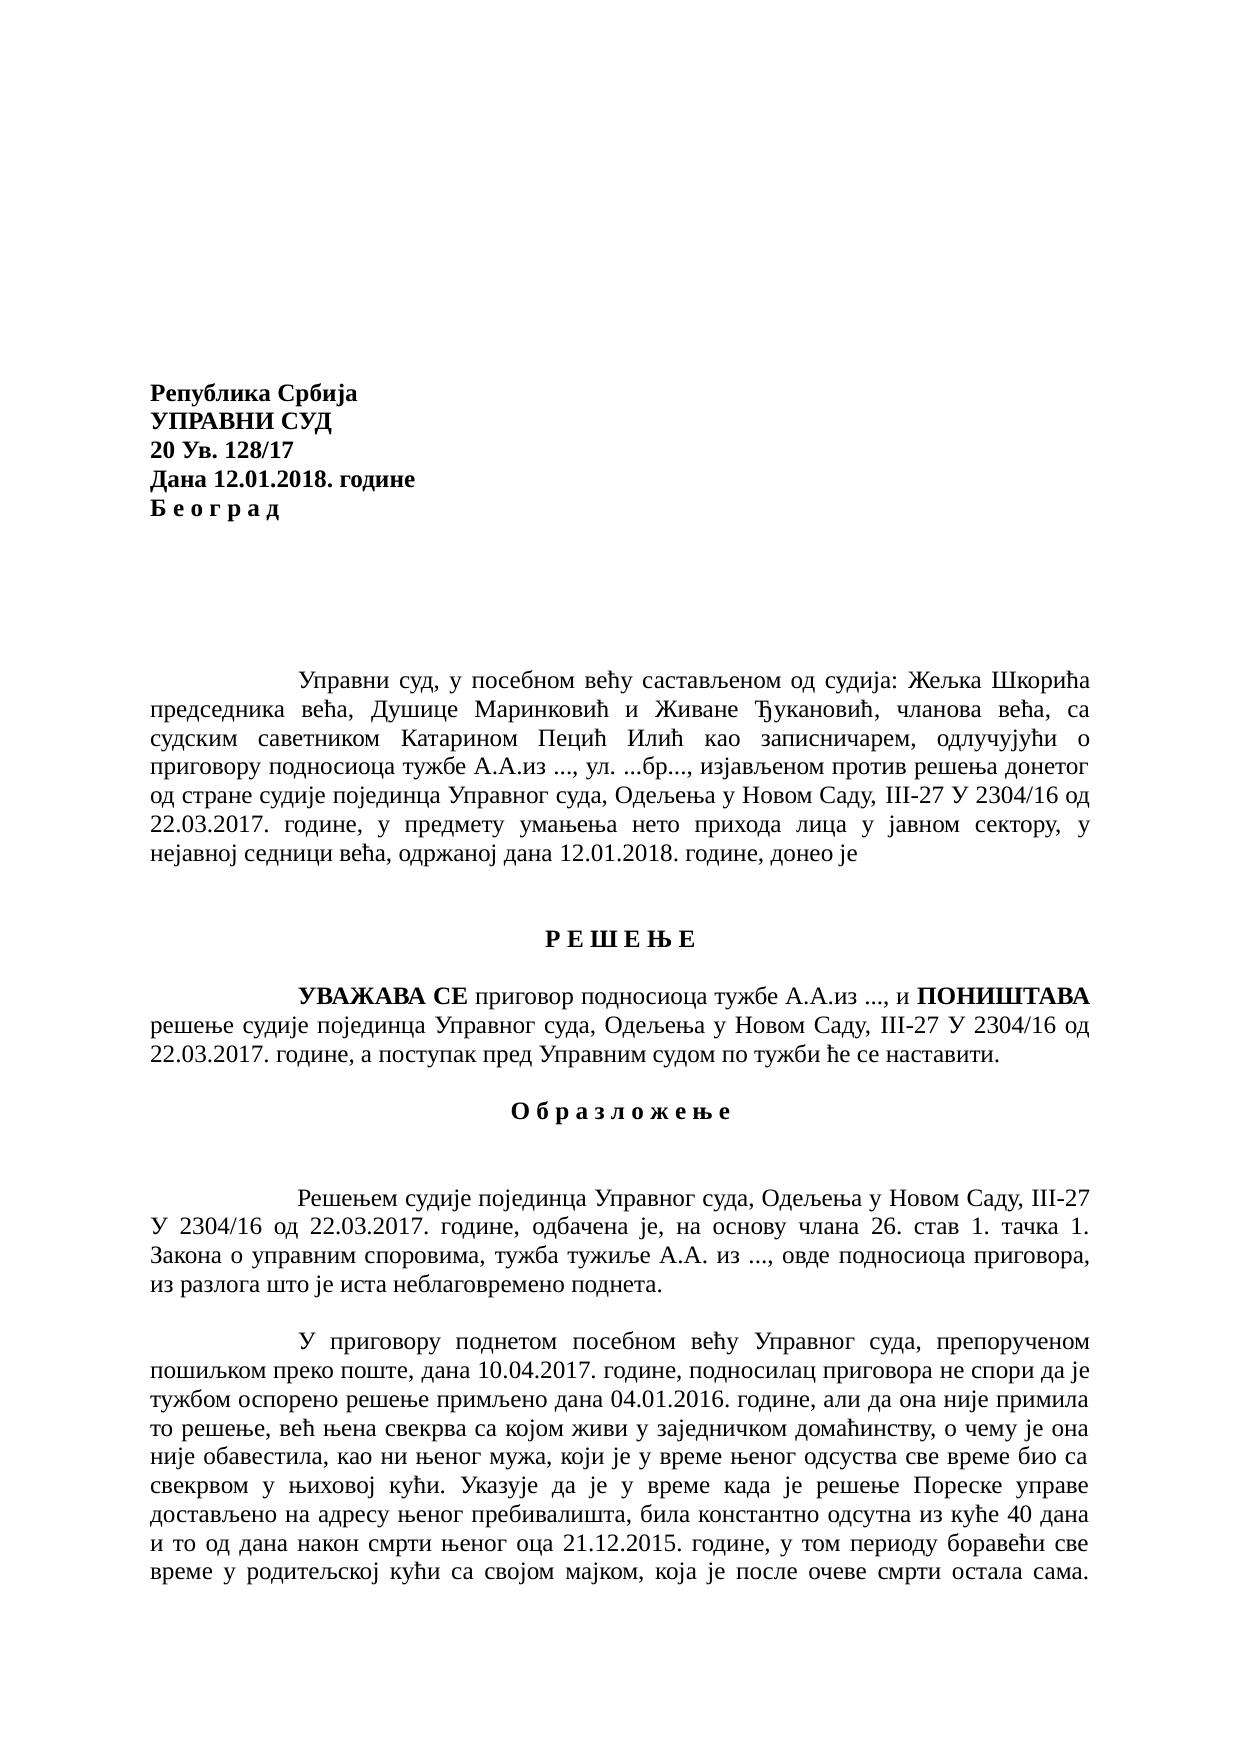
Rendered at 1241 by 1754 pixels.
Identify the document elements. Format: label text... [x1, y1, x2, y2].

text УВАЖАВА СЕ приговор подносиоца тужбе А.А.из ..., и ПОНИШТАВА решење судије појединца Управног суда, Одељења у Новом Саду, III-27 У 2304/16 од 22.03.2017. године, а поступак пред Управним судом по тужби ће се наставити. [150, 981, 1090, 1068]
text Дана 12.01.2018. године [150, 464, 1090, 493]
text О б р а з л о ж е њ е [150, 1096, 1090, 1125]
text УПРАВНИ СУД [150, 406, 1090, 435]
text Решењем судије појединца Управног суда, Одељења у Новом Саду, III-27 У 2304/16 од 22.03.2017. године, одбачена је, на основу члана 26. став 1. тачка 1. Закона о управним споровима, тужба тужиље А.А. из ..., овде подносиоца приговора, из разлога што је иста неблаговремено поднета. [150, 1183, 1090, 1298]
text Република Србија [150, 378, 1090, 406]
text Управни суд, у посебном већу састављеном од судија: Жељка Шкорића председника већа, Душице Маринковић и Живане Ђукановић, чланова већа, са судским саветником Катарином Пецић Илић као записничарем, одлучујући о приговору подносиоца тужбе А.А.из ..., ул. ...бр..., изјављеном против решења донетог од стране судије појединца Управног суда, Одељења у Новом Саду, III-27 У 2304/16 од 22.03.2017. године, у предмету умањења нето прихода лица у јавном сектору, у нејавној седници већа, одржаној дана 12.01.2018. године, донео је [150, 665, 1090, 866]
text 20 Ув. 128/17 [150, 435, 1090, 464]
text Б е о г р а д [150, 493, 1090, 521]
text Р Е Ш Е Њ Е [150, 924, 1090, 953]
text У приговору поднетом посебном већу Управног суда, препорученом пошиљком преко поште, дана 10.04.2017. године, подносилац приговора не спори да је тужбом оспорено решење примљено дана 04.01.2016. године, али да она није примила то решење, већ њена свекрва са којом живи у заједничком домаћинству, о чему је она није обавестила, као ни њеног мужа, који је у време њеног одсуства све време био са свекрвом у њиховој кући. Указује да је у време када је решење Пореске управе достављено на адресу њеног пребивалишта, била константно одсутна из куће 40 дана и то од дана након смрти њеног оца 21.12.2015. године, у том периоду боравећи све време у родитељској кући са својом мајком, која је после очеве смрти остала сама. [150, 1326, 1090, 1585]
